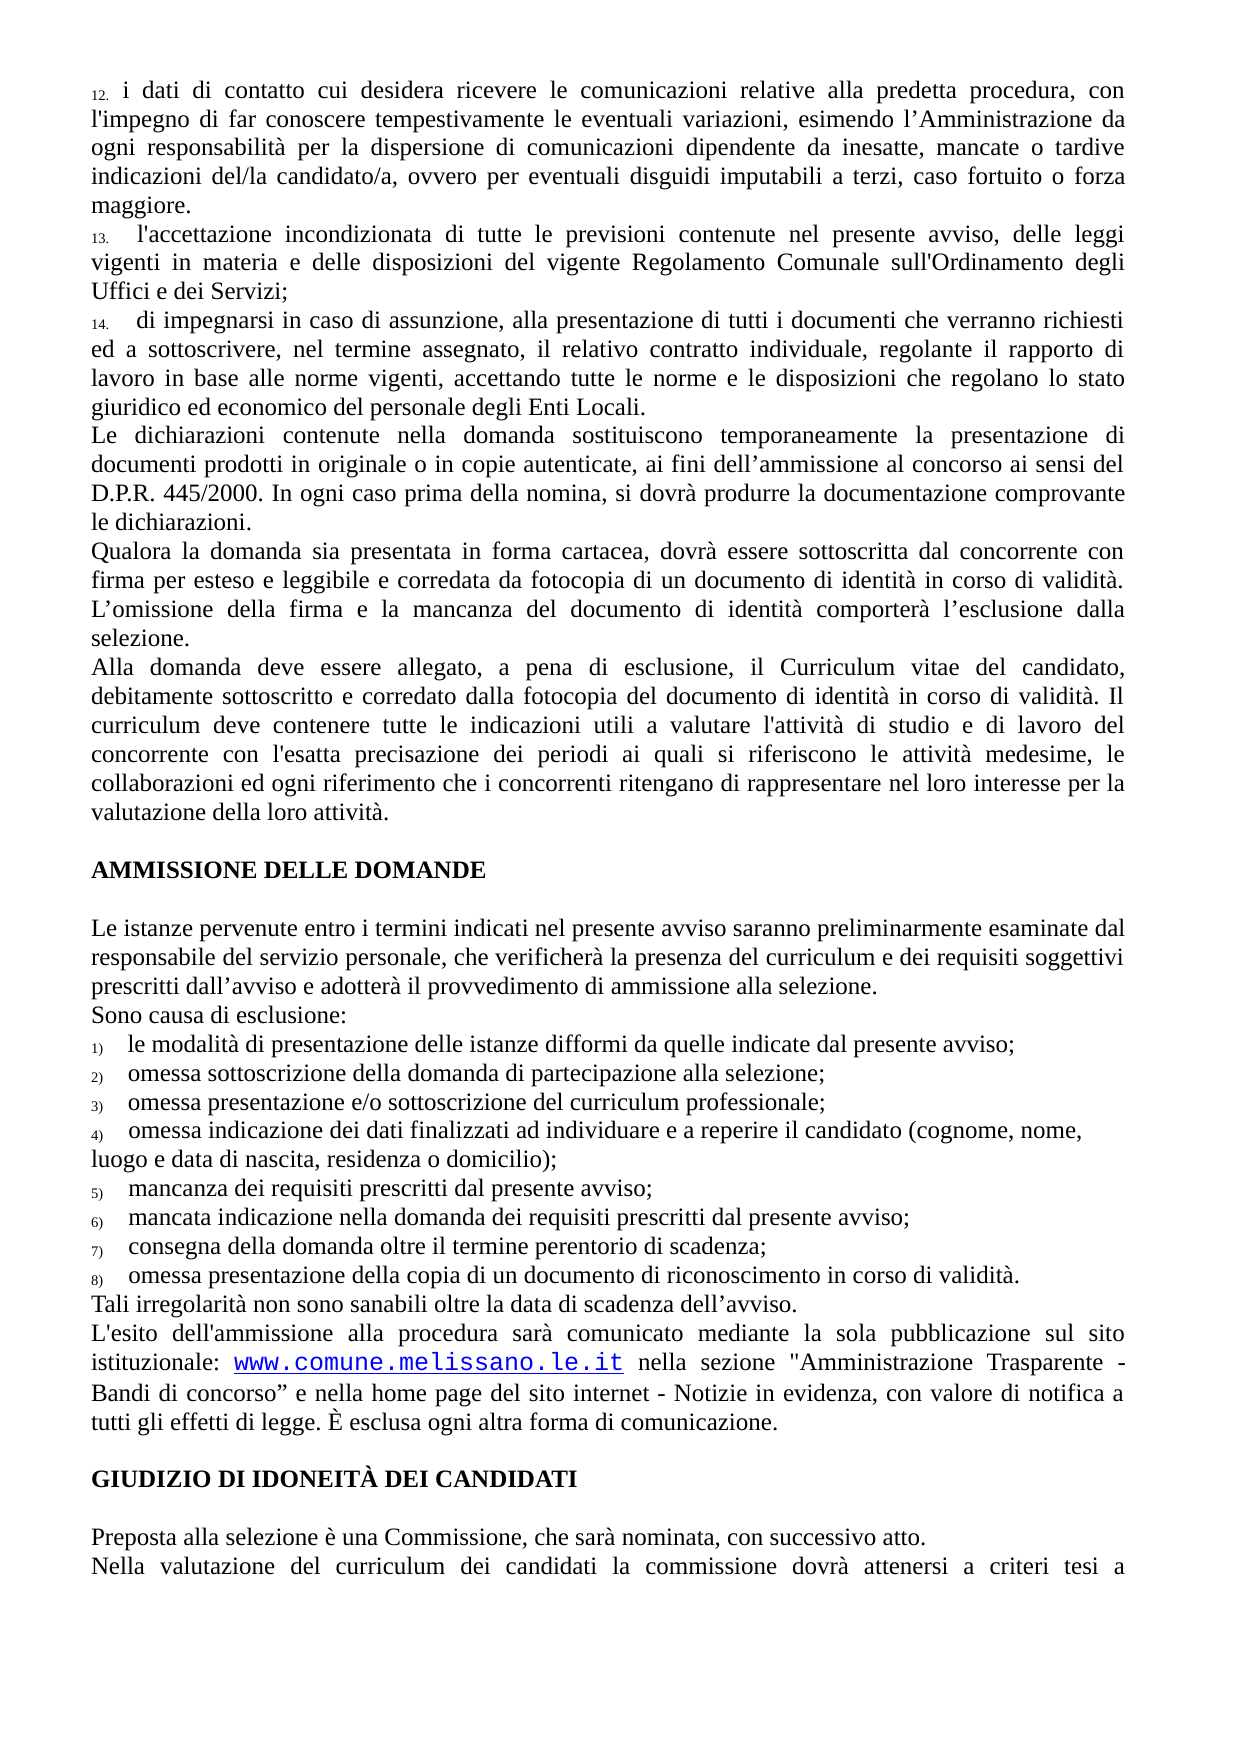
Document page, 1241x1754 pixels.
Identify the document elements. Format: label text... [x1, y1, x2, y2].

list mancanza dei requisiti prescritti dal presente avviso; [91, 1174, 1126, 1203]
list le modalità di presentazione delle istanze difformi da quelle indicate dal presente avviso; [91, 1029, 1126, 1058]
text GIUDIZIO DI IDONEITÀ DEI CANDIDATI [91, 1464, 1126, 1493]
text L'esito dell'ammissione alla procedura sarà comunicato mediante la sola pubblicazione sul sito istituzionale: www.comune.melissano.le.it nella sezione "Amministrazione Trasparente - Bandi di concorso” e nella home page del sito internet - Notizie in evidenza, con valore di notifica a tutti gli effetti di legge. È esclusa ogni altra forma di comunicazione. [91, 1318, 1126, 1435]
text Qualora la domanda sia presentata in forma cartacea, dovrà essere sottoscritta dal concorrente con firma per esteso e leggibile e corredata da fotocopia di un documento di identità in corso di validità. L’omissione della firma e la mancanza del documento di identità comporterà l’esclusione dalla selezione. [91, 537, 1126, 652]
list omessa presentazione della copia di un documento di riconoscimento in corso di validità. [91, 1261, 1126, 1289]
list l'accettazione incondizionata di tutte le previsioni contenute nel presente avviso, delle leggi vigenti in materia e delle disposizioni del vigente Regolamento Comunale sull'Ordinamento degli Uffici e dei Servizi; [91, 219, 1126, 305]
text Nella valutazione del curriculum dei candidati la commissione dovrà attenersi a criteri tesi a [91, 1551, 1126, 1580]
text AMMISSIONE DELLE DOMANDE [91, 855, 1126, 884]
list omessa presentazione e/o sottoscrizione del curriculum professionale; [91, 1087, 1126, 1116]
text Le dichiarazioni contenute nella domanda sostituiscono temporaneamente la presentazione di documenti prodotti in originale o in copie autenticate, ai fini dell’ammissione al concorso ai sensi del D.P.R. 445/2000. In ogni caso prima della nomina, si dovrà produrre la documentazione comprovante le dichiarazioni. [91, 421, 1126, 537]
text Sono causa di esclusione: [91, 1000, 1126, 1029]
list omessa sottoscrizione della domanda di partecipazione alla selezione; [91, 1058, 1126, 1087]
text Tali irregolarità non sono sanabili oltre la data di scadenza dell’avviso. [91, 1289, 1126, 1318]
list di impegnarsi in caso di assunzione, alla presentazione di tutti i documenti che verranno richiesti ed a sottoscrivere, nel termine assegnato, il relativo contratto individuale, regolante il rapporto di lavoro in base alle norme vigenti, accettando tutte le norme e le disposizioni che regolano lo stato giuridico ed economico del personale degli Enti Locali. [91, 305, 1126, 421]
list mancata indicazione nella domanda dei requisiti prescritti dal presente avviso; [91, 1203, 1126, 1232]
text Le istanze pervenute entro i termini indicati nel presente avviso saranno preliminarmente esaminate dal responsabile del servizio personale, che verificherà la presenza del curriculum e dei requisiti soggettivi prescritti dall’avviso e adotterà il provvedimento di ammissione alla selezione. [91, 913, 1126, 1000]
list i dati di contatto cui desidera ricevere le comunicazioni relative alla predetta procedura, con l'impegno di far conoscere tempestivamente le eventuali variazioni, esimendo l’Amministrazione da ogni responsabilità per la dispersione di comunicazioni dipendente da inesatte, mancate o tardive indicazioni del/la candidato/a, ovvero per eventuali disguidi imputabili a terzi, caso fortuito o forza maggiore. [91, 75, 1126, 219]
text Preposta alla selezione è una Commissione, che sarà nominata, con successivo atto. [91, 1522, 1126, 1551]
text Alla domanda deve essere allegato, a pena di esclusione, il Curriculum vitae del candidato, debitamente sottoscritto e corredato dalla fotocopia del documento di identità in corso di validità. Il curriculum deve contenere tutte le indicazioni utili a valutare l'attività di studio e di lavoro del concorrente con l'esatta precisazione dei periodi ai quali si riferiscono le attività medesime, le collaborazioni ed ogni riferimento che i concorrenti ritengano di rappresentare nel loro interesse per la valutazione della loro attività. [91, 652, 1126, 826]
list omessa indicazione dei dati finalizzati ad individuare e a reperire il candidato (cognome, nome, luogo e data di nascita, residenza o domicilio); [91, 1116, 1126, 1174]
list consegna della domanda oltre il termine perentorio di scadenza; [91, 1232, 1126, 1261]
